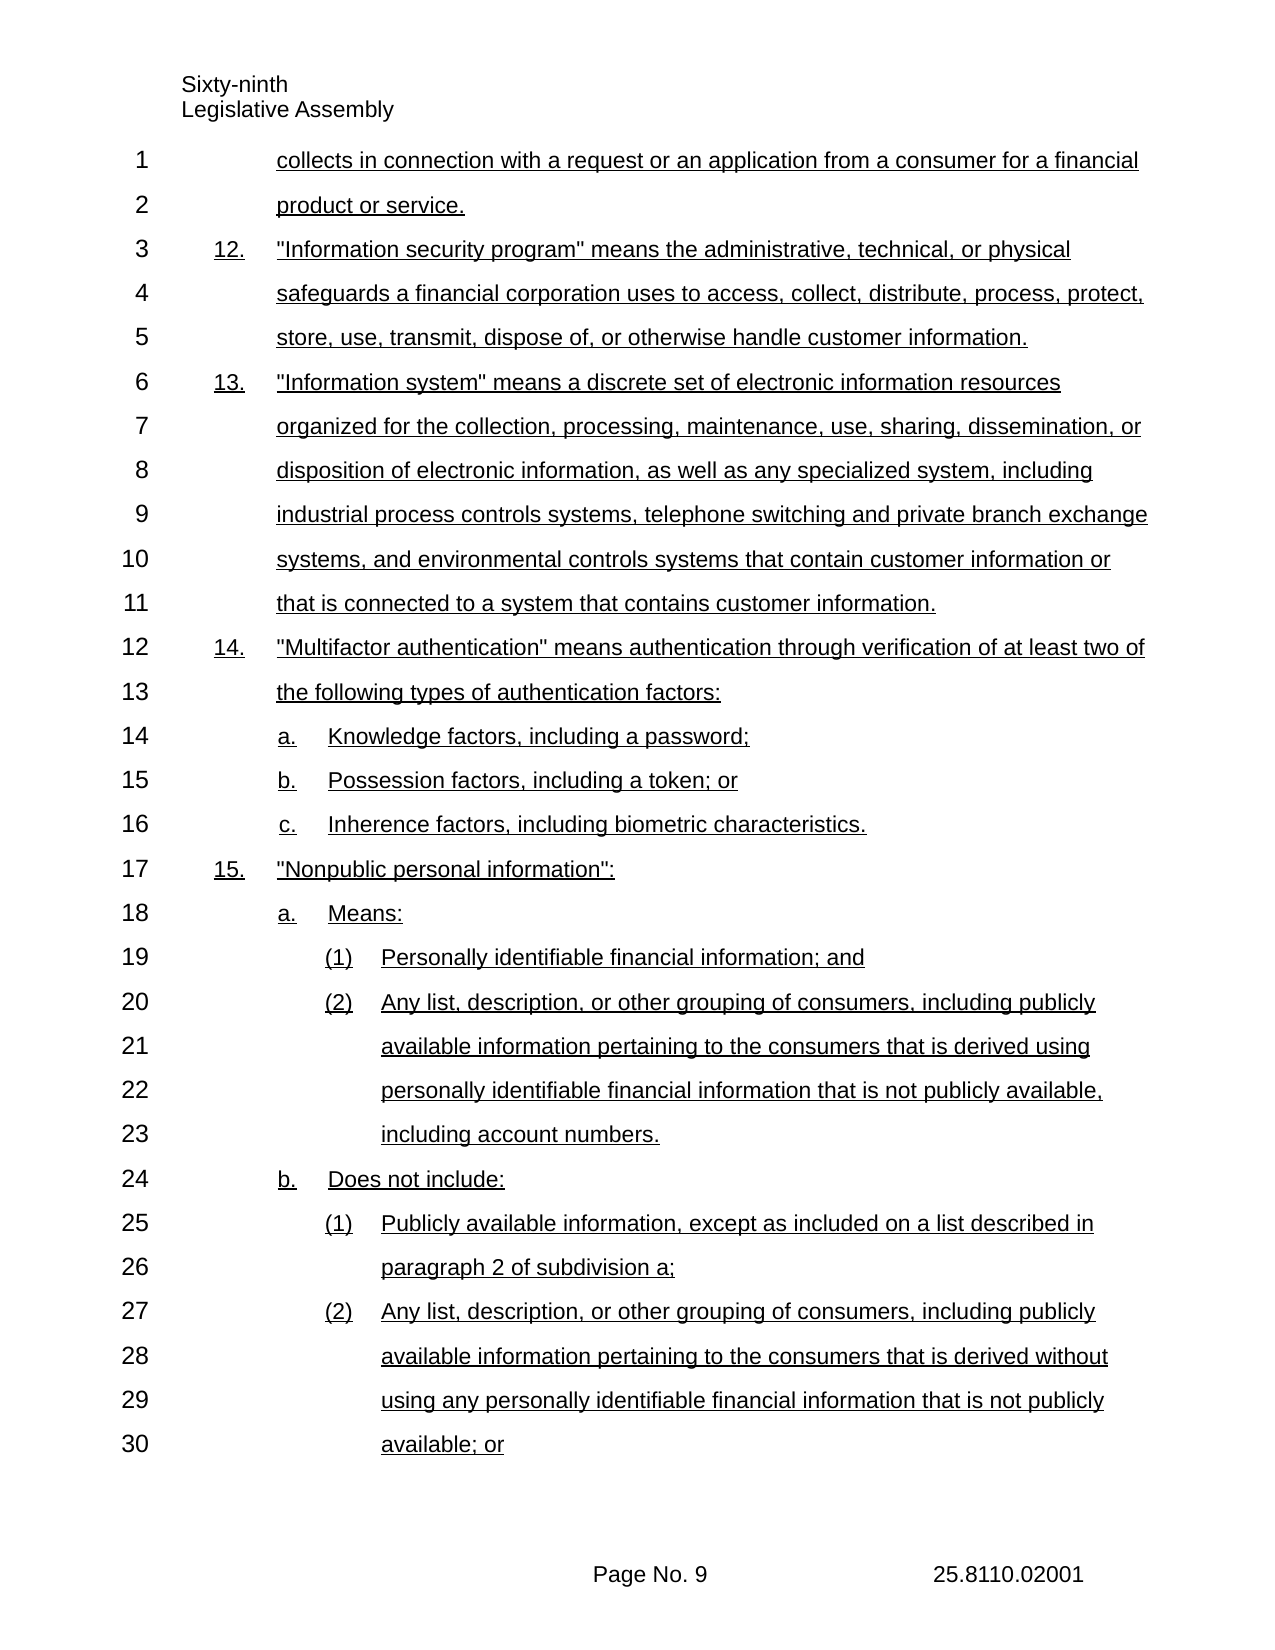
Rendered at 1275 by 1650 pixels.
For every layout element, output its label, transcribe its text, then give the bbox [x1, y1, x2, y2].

text 14. "Multifactor authentication" means authentication through verification of at least two of the following types of authentication factors: [181, 620, 1154, 709]
text (2) Any list, description, or other grouping of consumers, including publicly available information pertaining to the consumers that is derived using personally identifiable financial information that is not publicly available, including account numbers. [181, 974, 1154, 1152]
text b. Possession factors, including a token; or [181, 753, 1154, 797]
text b. Does not include: [181, 1152, 1154, 1196]
text (1) Personally identifiable financial information; and [181, 930, 1154, 974]
text collects in connection with a request or an application from a consumer for a financial product or service. [181, 133, 1154, 222]
text (2) Any list, description, or other grouping of consumers, including publicly available information pertaining to the consumers that is derived without using any personally identifiable financial information that is not publicly available; or [181, 1284, 1154, 1461]
text (1) Publicly available information, except as included on a list described in paragraph 2 of subdivision a; [181, 1196, 1154, 1284]
text 12. "Information security program" means the administrative, technical, or physical safeguards a financial corporation uses to access, collect, distribute, process, protect, store, use, transmit, dispose of, or otherwise handle customer information. [181, 222, 1154, 355]
text a. Means: [181, 886, 1154, 930]
text c. Inherence factors, including biometric characteristics. [181, 797, 1154, 842]
text 15. "Nonpublic personal information": [181, 842, 1154, 886]
text a. Knowledge factors, including a password; [181, 709, 1154, 753]
text 13. "Information system" means a discrete set of electronic information resources organized for the collection, processing, maintenance, use, sharing, dissemination, or disposition of electronic information, as well as any specialized system, including industrial process controls systems, telephone switching and private branch exchange systems, and environmental controls systems that contain customer information or that is connected to a system that contains customer information. [181, 355, 1154, 620]
